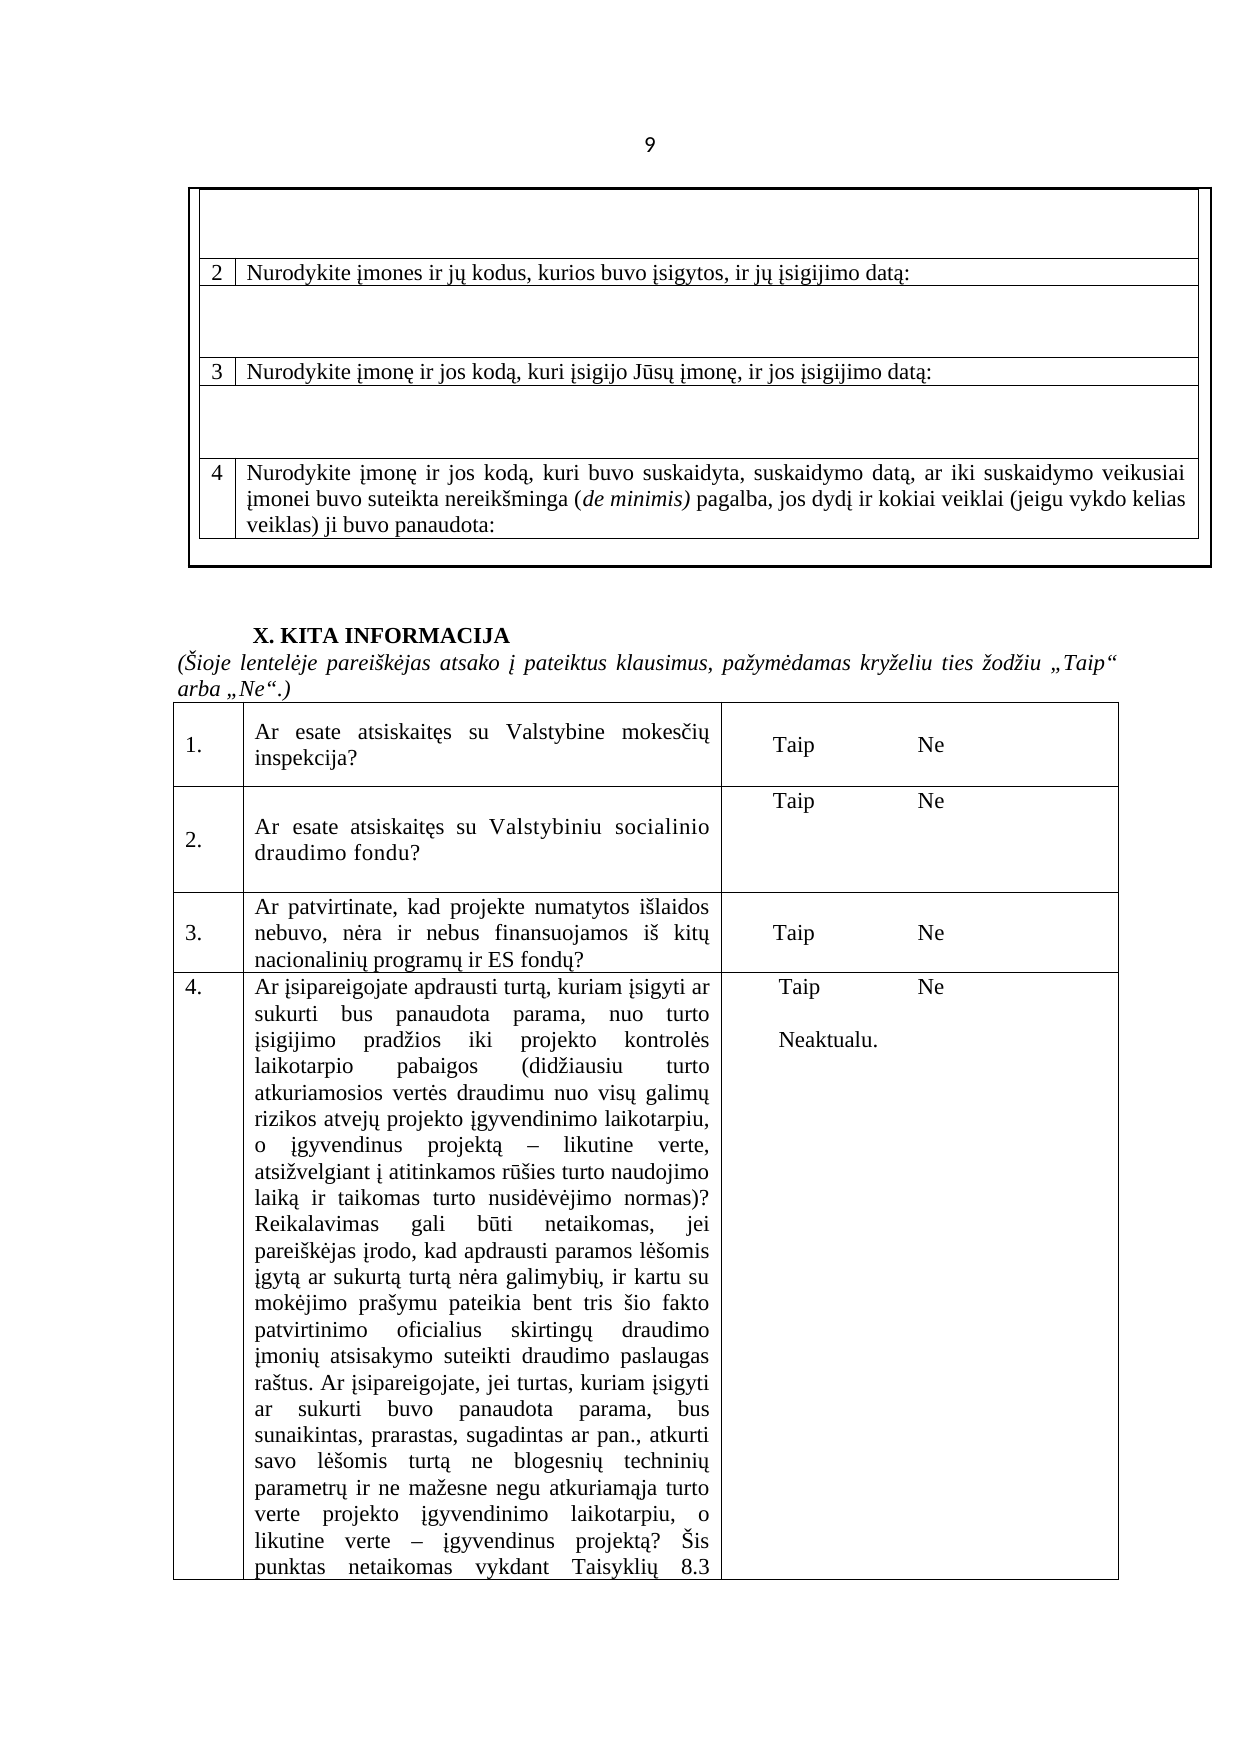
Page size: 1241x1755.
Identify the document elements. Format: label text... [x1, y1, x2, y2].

table_cell [1045, 568, 1211, 594]
table_cell [200, 539, 1198, 565]
text X. KITA INFORMACIJA [177, 622, 1122, 649]
table_cell [1198, 189, 1210, 565]
table_cell Nurodykite įmonę ir jos kodą, kuri buvo suskaidyta, suskaidymo datą, ar iki suskaidymo veikusiai įmonei buvo suteikta nereikšminga (de minimis) pagalba, jos dydį ir kokiai veiklai (jeigu vykdo kelias veiklas) ji buvo panaudota: [236, 459, 1198, 538]
table_cell 3 [200, 358, 235, 385]
table_cell Taip Ne [722, 787, 1118, 892]
table_cell [190, 189, 200, 565]
table_cell 2 [200, 259, 235, 285]
text (Šioje lentelėje pareiškėjas atsako į pateiktus klausimus, pažymėdamas kryželiu ties žodžiu „Taip“ arba „Ne“.) [177, 649, 1122, 702]
table_cell [404, 568, 1029, 594]
table_cell Ar įsipareigojate apdrausti turtą, kuriam įsigyti ar sukurti bus panaudota parama, nuo turto įsigijimo pradžios iki projekto kontrolės laikotarpio pabaigos (didžiausiu turto atkuriamosios vertės draudimu nuo visų galimų rizikos atvejų projekto įgyvendinimo laikotarpiu, o įgyvendinus projektą – likutine verte, atsižvelgiant į atitinkamos rūšies turto naudojimo laiką ir taikomas turto nusidėvėjimo normas)? Reikalavimas gali būti netaikomas, jei pareiškėjas įrodo, kad apdrausti paramos lėšomis įgytą ar sukurtą turtą nėra galimybių, ir kartu su mokėjimo prašymu pateikia bent tris šio fakto patvirtinimo oficialius skirtingų draudimo įmonių atsisakymo suteikti draudimo paslaugas raštus. Ar įsipareigojate, jei turtas, kuriam įsigyti ar sukurti buvo panaudota parama, bus sunaikintas, prarastas, sugadintas ar pan., atkurti savo lėšomis turtą ne blogesnių techninių parametrų ir ne mažesne negu atkuriamąja turto verte projekto įgyvendinimo laikotarpiu, o likutine verte – įgyvendinus projektą? Šis punktas netaikomas vykdant Taisyklių 8.3 [244, 973, 721, 1579]
table_cell 2. [174, 787, 243, 892]
table_cell 4 [200, 459, 235, 538]
table_header 1. [174, 703, 243, 786]
table_cell Taip Ne [722, 893, 1118, 972]
table_cell Ar esate atsiskaitęs su Valstybiniu socialinio draudimo fondu? [244, 787, 721, 892]
table_cell Taip Ne Neaktualu. [722, 973, 1118, 1579]
table_cell 3. [174, 893, 243, 972]
table_header Taip Ne [722, 703, 1118, 786]
table_cell Nurodykite įmones ir jų kodus, kurios buvo įsigytos, ir jų įsigijimo datą: [236, 259, 1198, 285]
table_cell [200, 286, 1198, 357]
table_cell Ar patvirtinate, kad projekte numatytos išlaidos nebuvo, nėra ir nebus finansuojamos iš kitų nacionalinių programų ir ES fondų? [244, 893, 721, 972]
table_cell [189, 568, 404, 594]
table_cell [1212, 187, 1240, 565]
table_cell Nurodykite įmonę ir jos kodą, kuri įsigijo Jūsų įmonę, ir jos įsigijimo datą: [236, 358, 1198, 385]
table_cell 4. [174, 973, 243, 1579]
table_cell [1029, 568, 1045, 594]
table_cell [200, 386, 1198, 458]
table_cell [1211, 565, 1240, 594]
table_header Ar esate atsiskaitęs su Valstybine mokesčių inspekcija? [244, 703, 721, 786]
table_cell [200, 190, 1198, 258]
